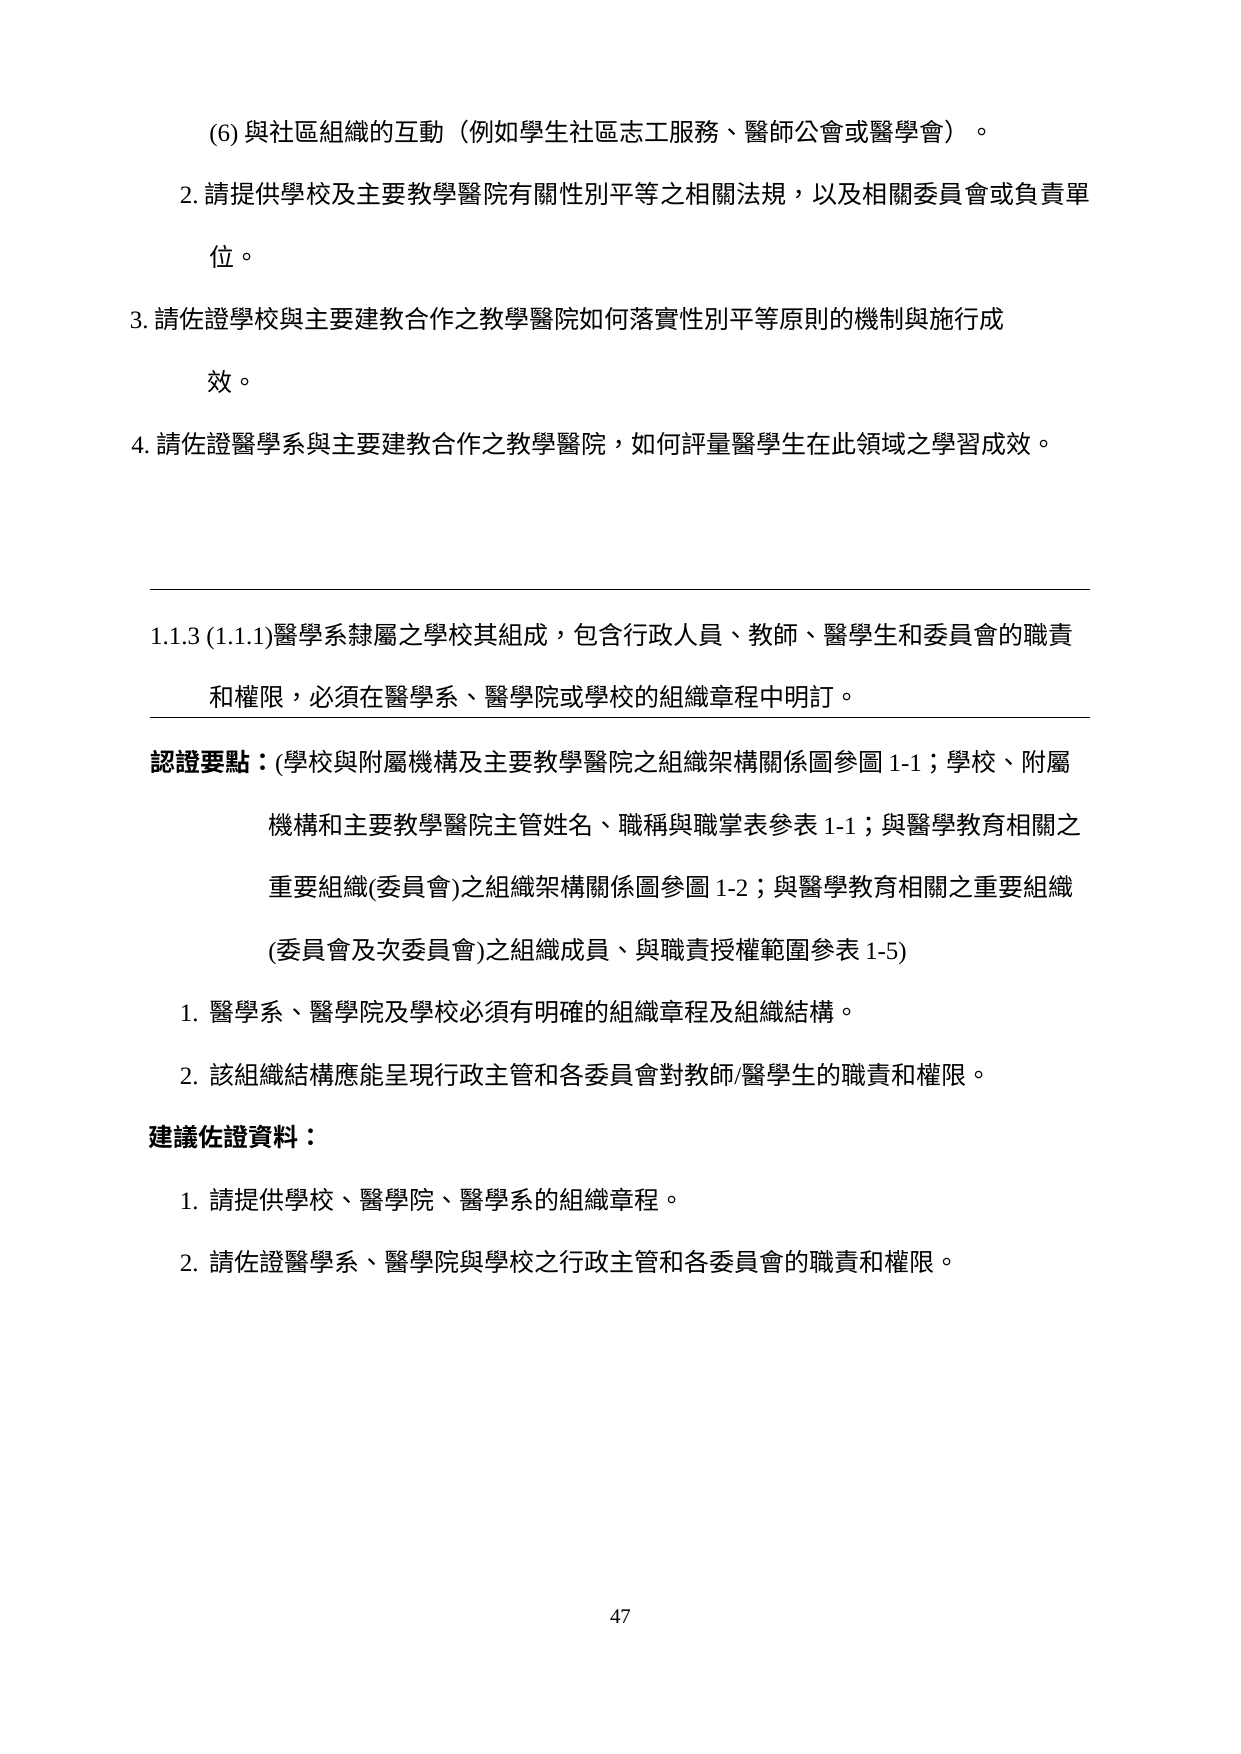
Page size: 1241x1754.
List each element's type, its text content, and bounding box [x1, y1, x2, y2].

list 請佐證學校與主要建教合作之教學醫院如何落實性別平等原則的機制與施行成 [129, 276, 1090, 339]
text 認證要點：(學校與附屬機構及主要教學醫院之組織架構關係圖參圖1-1；學校、附屬機構和主要教學醫院主管姓名、職稱與職掌表參表1-1；與醫學教育相關之重要組織(委員會)之組織架構關係圖參圖1-2；與醫學教育相關之重要組織(委員會及次委員會)之組織成員、與職責授權範圍參表1-5) [150, 718, 1090, 969]
list 醫學系、醫學院及學校必須有明確的組織章程及組織結構。 [179, 969, 1090, 1032]
list 請佐證醫學系、醫學院與學校之行政主管和各委員會的職責和權限。 [179, 1219, 1090, 1282]
text 建議佐證資料： [149, 1094, 1090, 1157]
list 與社區組織的互動（例如學生社區志工服務、醫師公會或醫學會）。 [209, 89, 1090, 151]
list 請佐證醫學系與主要建教合作之教學醫院，如何評量醫學生在此領域之學習成效。 [131, 401, 1090, 464]
list 請提供學校、醫學院、醫學系的組織章程。 [179, 1157, 1090, 1219]
text 1.1.3 (1.1.1)醫學系隸屬之學校其組成，包含行政人員、教師、醫學生和委員會的職責和權限，必須在醫學系、醫學院或學校的組織章程中明訂。 [150, 590, 1090, 717]
list 請提供學校及主要教學醫院有關性別平等之相關法規，以及相關委員會或負責單位。 [179, 151, 1090, 276]
list 該組織結構應能呈現行政主管和各委員會對教師/醫學生的職責和權限。 [179, 1032, 1090, 1094]
text 效。 [201, 339, 1090, 401]
